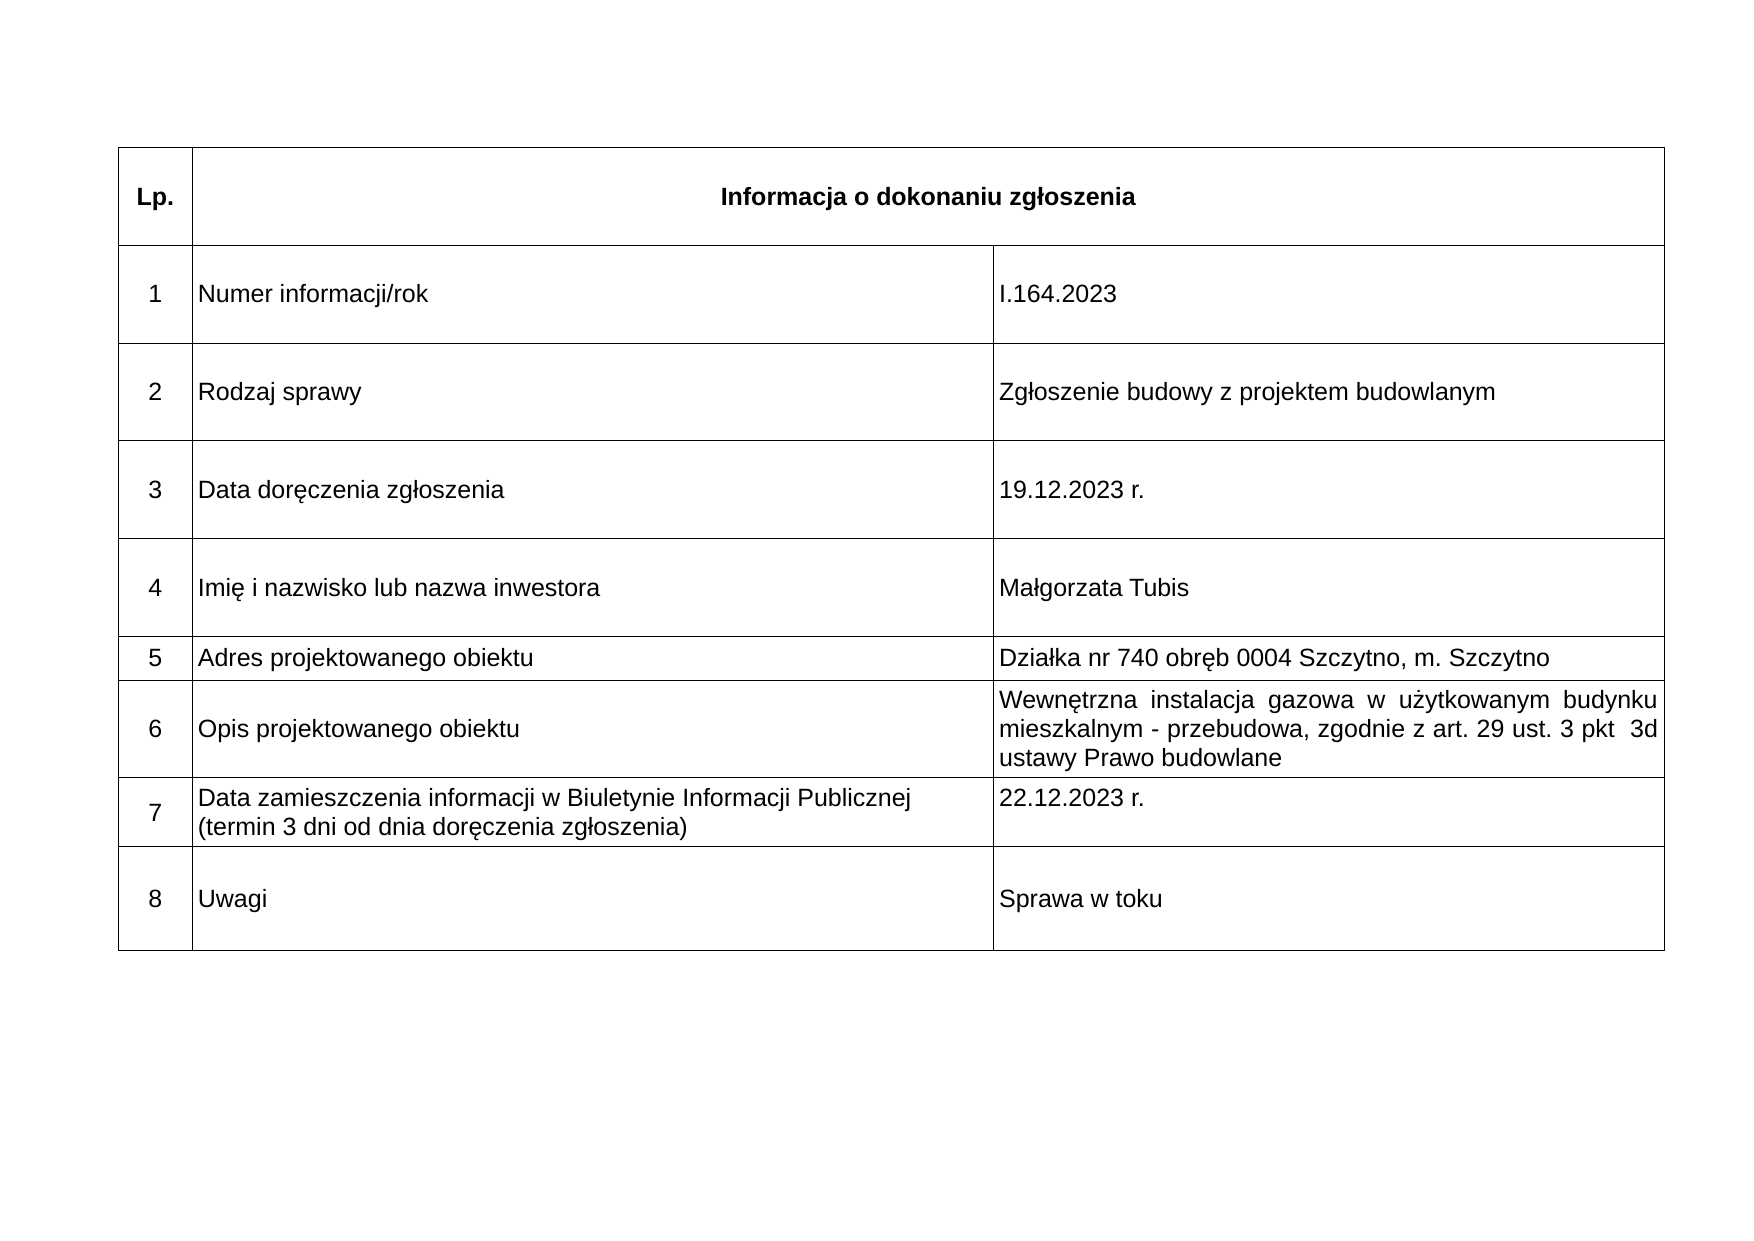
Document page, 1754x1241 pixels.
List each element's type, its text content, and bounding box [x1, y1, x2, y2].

table_cell Uwagi [193, 847, 993, 950]
table_cell Numer informacji/rok [193, 246, 993, 342]
table_cell 2 [119, 344, 192, 440]
table_cell 4 [119, 539, 192, 636]
table_cell 19.12.2023 r. [994, 441, 1664, 538]
table_cell Data zamieszczenia informacji w Biuletynie Informacji Publicznej (termin 3 dni od dnia doręczenia zgłoszenia) [193, 778, 993, 846]
table_cell 22.12.2023 r. [994, 778, 1664, 846]
table_cell 5 [119, 637, 192, 679]
table_header Informacja o dokonaniu zgłoszenia [193, 148, 1664, 245]
table_cell Adres projektowanego obiektu [193, 637, 993, 679]
table_cell Małgorzata Tubis [994, 539, 1664, 636]
table_cell Opis projektowanego obiektu [193, 681, 993, 777]
table_cell Wewnętrzna instalacja gazowa w użytkowanym budynku mieszkalnym - przebudowa, zgodnie z art. 29 ust. 3 pkt 3d ustawy Prawo budowlane [994, 681, 1664, 777]
table_cell 1 [119, 246, 192, 342]
table_cell Sprawa w toku [994, 847, 1664, 950]
table_cell 8 [119, 847, 192, 950]
table_cell I.164.2023 [994, 246, 1664, 342]
table_cell Rodzaj sprawy [193, 344, 993, 440]
table_cell Data doręczenia zgłoszenia [193, 441, 993, 538]
table_cell 6 [119, 681, 192, 777]
table_cell Działka nr 740 obręb 0004 Szczytno, m. Szczytno [994, 637, 1664, 679]
table_cell 3 [119, 441, 192, 538]
table_cell Imię i nazwisko lub nazwa inwestora [193, 539, 993, 636]
table_cell Zgłoszenie budowy z projektem budowlanym [994, 344, 1664, 440]
table_cell 7 [119, 778, 192, 846]
table_header Lp. [119, 148, 192, 245]
